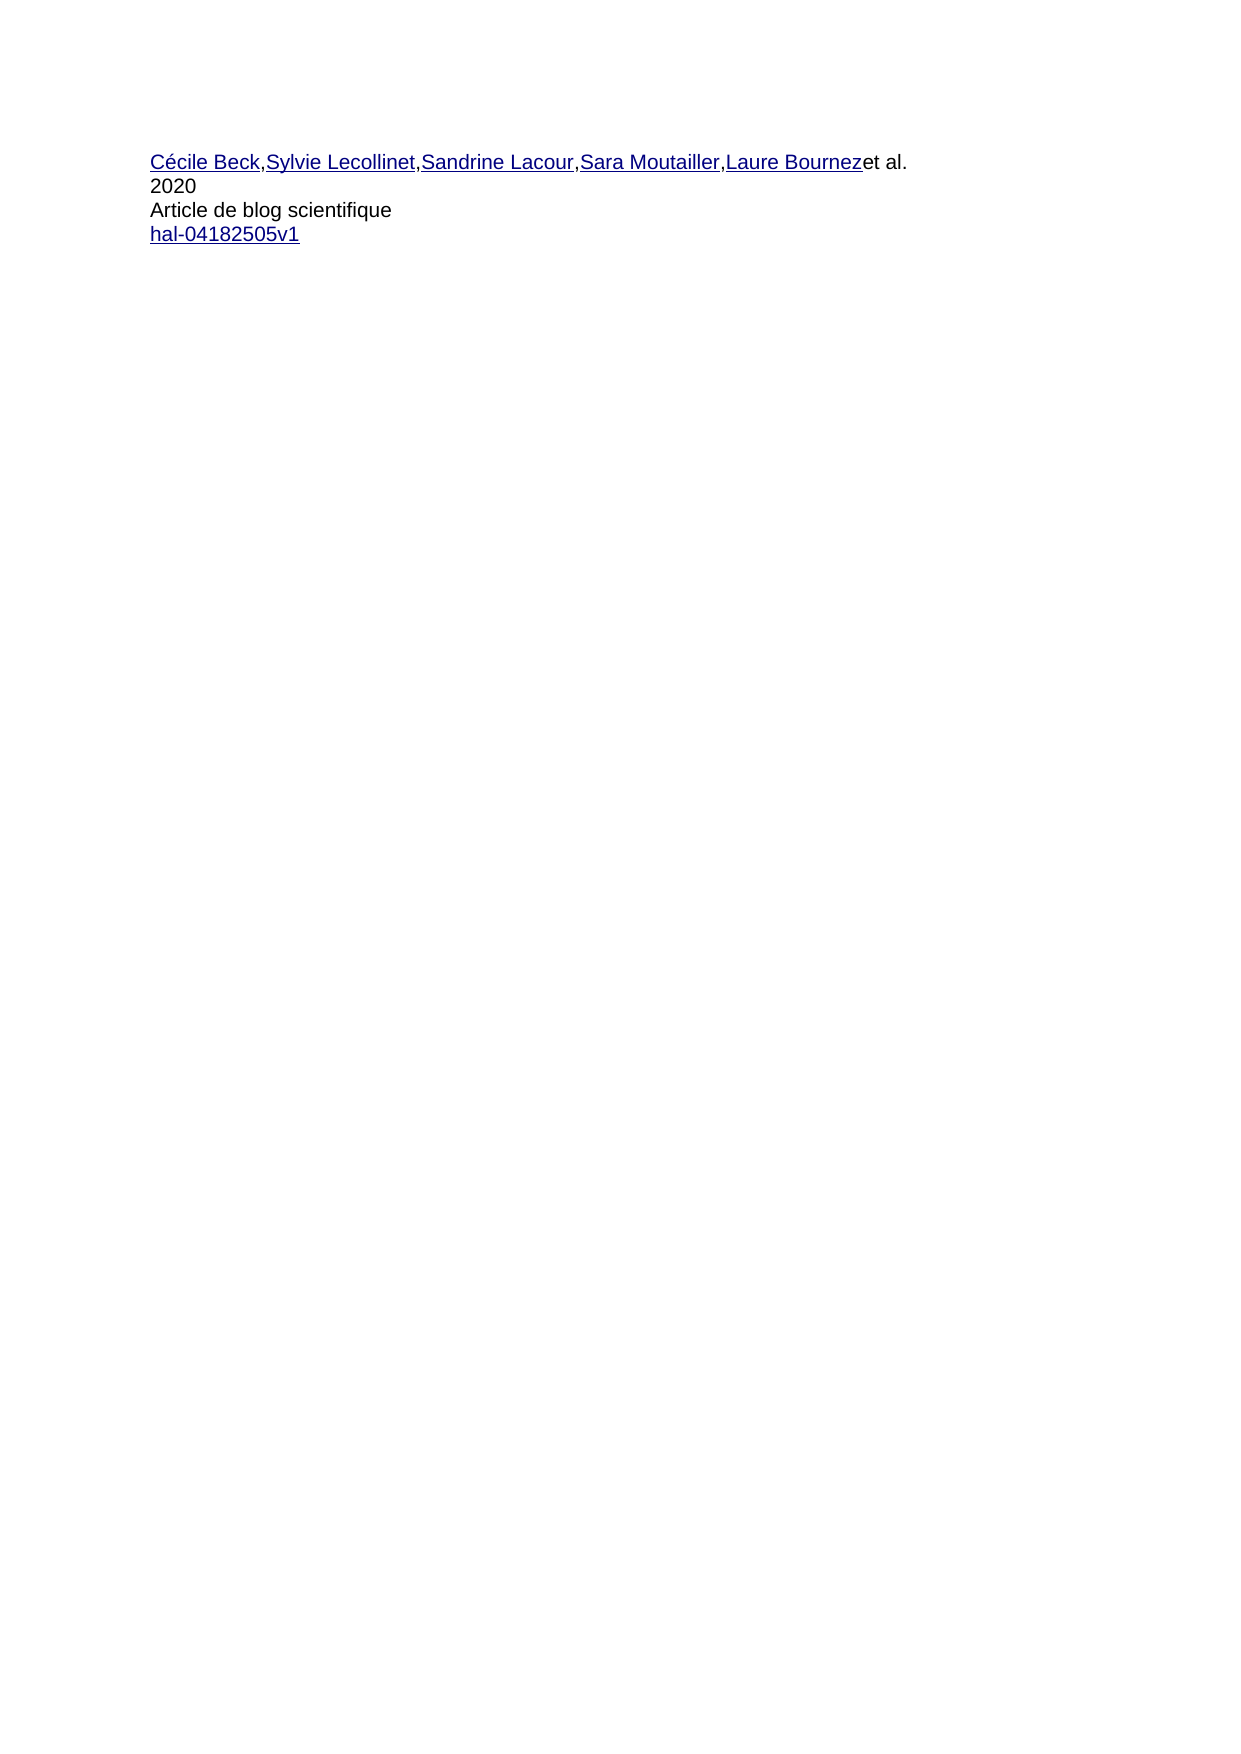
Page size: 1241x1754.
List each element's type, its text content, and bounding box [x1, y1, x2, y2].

table_header Cécile Beck,Sylvie Lecollinet,Sandrine Lacour,Sara Moutailler,Laure Bournezet al. 2020 Article de blog scientifique hal-04182505v1 [150, 150, 1090, 246]
